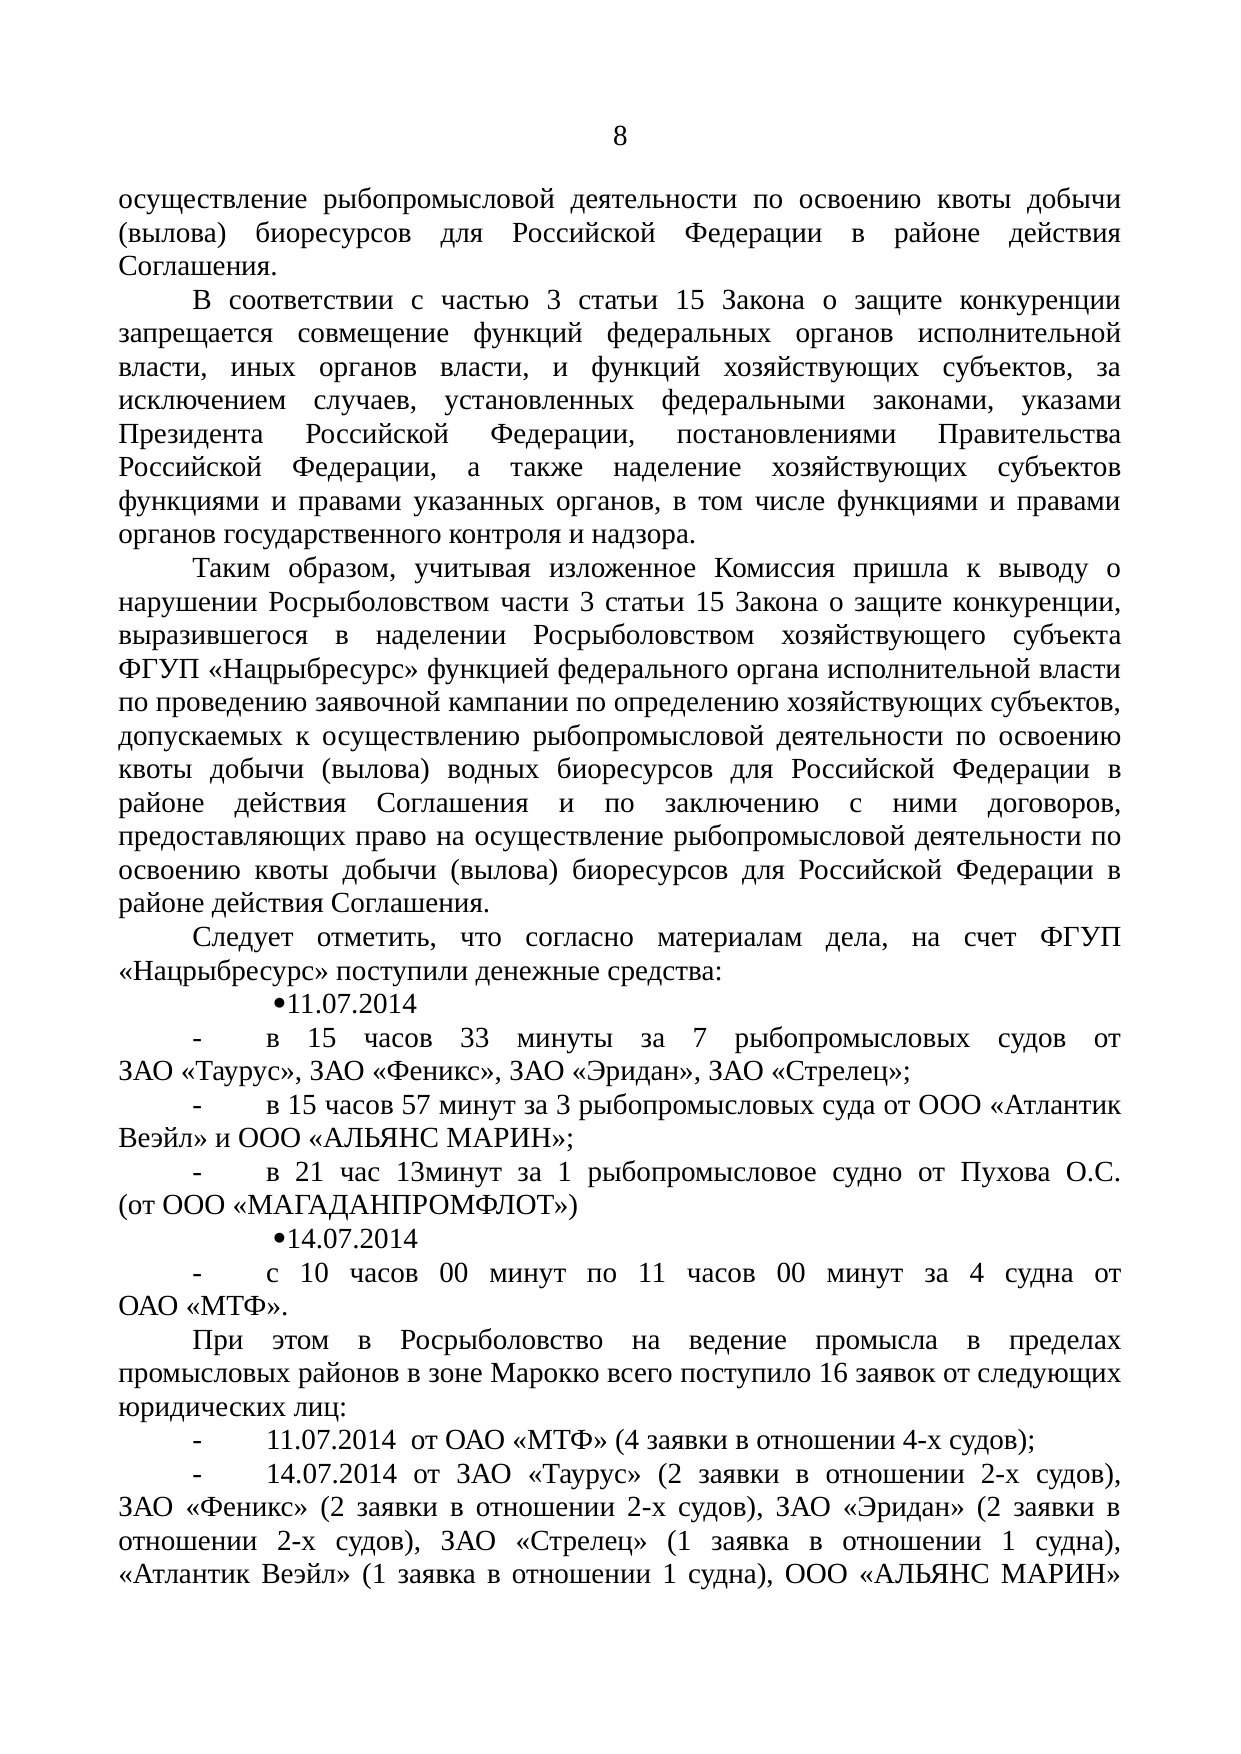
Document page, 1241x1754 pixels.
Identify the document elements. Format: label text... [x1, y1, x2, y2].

text - с 10 часов 00 минут по 11 часов 00 минут за 4 судна от ОАО «МТФ». [118, 1255, 1122, 1322]
text осуществление рыбопромысловой деятельности по освоению квоты добычи (вылова) биоресурсов для Российской Федерации в районе действия Соглашения. [118, 181, 1122, 282]
text - в 15 часов 57 минут за 3 рыбопромысловых суда от ООО «Атлантик Веэйл» и ООО «АЛЬЯНС МАРИН»; [118, 1087, 1122, 1154]
text Следует отметить, что согласно материалам дела, на счет ФГУП «Нацрыбресурс» поступили денежные средства: [118, 919, 1122, 986]
text При этом в Росрыболовство на ведение промысла в пределах промысловых районов в зоне Марокко всего поступило 16 заявок от следующих юридических лиц: [118, 1322, 1122, 1422]
text В соответствии с частью 3 статьи 15 Закона о защите конкуренции запрещается совмещение функций федеральных органов исполнительной власти, иных органов власти, и функций хозяйствующих субъектов, за исключением случаев, установленных федеральными законами, указами Президента Российской Федерации, постановлениями Правительства Российской Федерации, а также наделение хозяйствующих субъектов функциями и правами указанных органов, в том числе функциями и правами органов государственного контроля и надзора. [118, 282, 1122, 550]
text - в 21 час 13минут за 1 рыбопромысловое судно от Пухова О.С. (от ООО «МАГАДАНПРОМФЛОТ») [118, 1154, 1122, 1221]
text - 14.07.2014 от ЗАО «Таурус» (2 заявки в отношении 2-х судов), ЗАО «Феникс» (2 заявки в отношении 2-х судов), ЗАО «Эридан» (2 заявки в отношении 2-х судов), ЗАО «Стрелец» (1 заявка в отношении 1 судна), «Атлантик Веэйл» (1 заявка в отношении 1 судна), ООО «АЛЬЯНС МАРИН» [118, 1456, 1122, 1590]
text 14.07.2014 [274, 1221, 1122, 1255]
text Таким образом, учитывая изложенное Комиссия пришла к выводу о нарушении Росрыболовством части 3 статьи 15 Закона о защите конкуренции, выразившегося в наделении Росрыболовством хозяйствующего субъекта ФГУП «Нацрыбресурс» функцией федерального органа исполнительной власти по проведению заявочной кампании по определению хозяйствующих субъектов, допускаемых к осуществлению рыбопромысловой деятельности по освоению квоты добычи (вылова) водных биоресурсов для Российской Федерации в районе действия Соглашения и по заключению с ними договоров, предоставляющих право на осуществление рыбопромысловой деятельности по освоению квоты добычи (вылова) биоресурсов для Российской Федерации в районе действия Соглашения. [118, 550, 1122, 919]
text 11.07.2014 [274, 986, 1122, 1020]
text - 11.07.2014 от ОАО «МТФ» (4 заявки в отношении 4-х судов); [118, 1422, 1122, 1456]
text - в 15 часов 33 минуты за 7 рыбопромысловых судов от ЗАО «Таурус», ЗАО «Феникс», ЗАО «Эридан», ЗАО «Стрелец»; [118, 1020, 1122, 1087]
